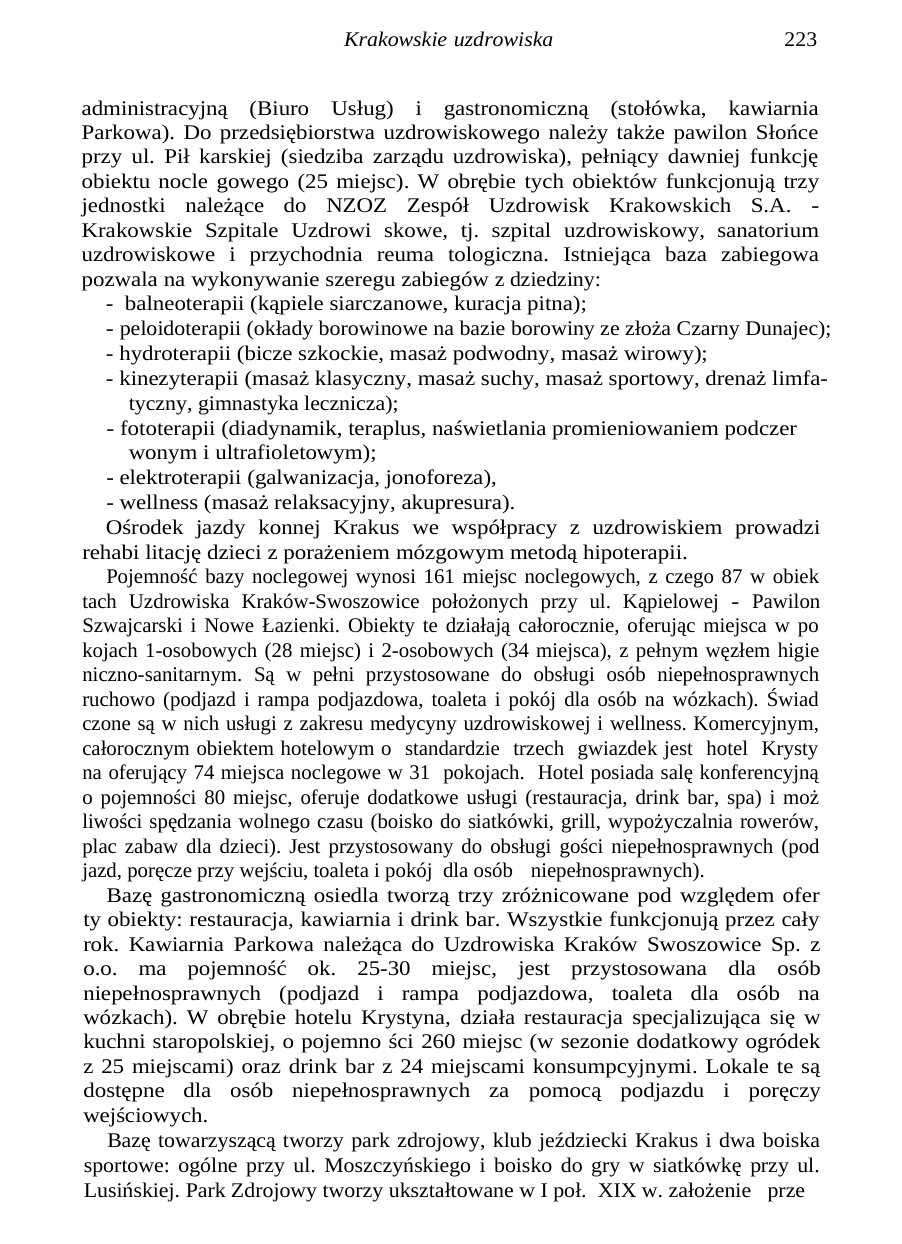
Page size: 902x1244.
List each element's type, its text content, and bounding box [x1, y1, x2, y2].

text tyczny, gimnastyka lecznicza); [128, 391, 901, 415]
text - peloidoterapii (okłady borowinowe na bazie borowiny ze złoża Czarny Dunajec); [106, 316, 901, 340]
text - wellness (masaż relaksacyjny, akupresura). [106, 489, 901, 514]
text Krakowskie uzdrowiska 223 [344, 27, 901, 51]
text - elektroterapii (galwanizacja, jonoforeza), [106, 465, 901, 489]
text - balneoterapii (kąpiele siarczanowe, kuracja pitna); [106, 291, 901, 315]
text - kinezyterapii (masaż klasyczny, masaż suchy, masaż sportowy, drenaż limfa- [106, 366, 901, 390]
text Bazę gastronomiczną osiedla tworzą trzy zróżnicowane pod względem ofer­ ty obiekty: restauracja, kawiarnia i drink bar. Wszystkie funkcjonują przez cały rok. Kawiarnia Parkowa należąca do Uzdrowiska Kraków Swoszowice Sp. z o.o. ma pojemność ok. 25-30 miejsc, jest przystosowana dla osób niepełnosprawnych (podjazd i rampa podjazdowa, toaleta dla osób na wózkach). W obrębie hotelu Krystyna, działa restauracja specjalizująca się w kuchni staropolskiej, o pojemno­ ści 260 miejsc (w sezonie dodatkowy ogródek z 25 miejscami) oraz drink bar z 24 miejscami konsumpcyjnymi. Lokale te są dostępne dla osób niepełnosprawnych za pomocą podjazdu i poręczy wejściowych. [83, 882, 821, 1127]
text - hydroterapii (bicze szkockie, masaż podwodny, masaż wirowy); [106, 341, 901, 365]
text - fototerapii (diadynamik, teraplus, naświetlania promieniowaniem podczer­ wonym i ultrafioletowym); [106, 416, 816, 464]
text Pojemność bazy noclegowej wynosi 161 miejsc noclegowych, z czego 87 w obiek­ tach Uzdrowiska Kraków-Swoszowice położonych przy ul. Kąpielowej - Pawilon Szwajcarski i Nowe Łazienki. Obiekty te działają całorocznie, oferując miejsca w po­ kojach 1-osobowych (28 miejsc) i 2-osobowych (34 miejsca), z pełnym węzłem higie­ niczno-sanitarnym. Są w pełni przystosowane do obsługi osób niepełnosprawnych ruchowo (podjazd i rampa podjazdowa, toaleta i pokój dla osób na wózkach). Świad­ czone są w nich usługi z zakresu medycyny uzdrowiskowej i wellness. Komercyjnym, całorocznym obiektem hotelowym o standardzie trzech gwiazdek jest hotel Krysty­ na oferujący 74 miejsca noclegowe w 31 pokojach. Hotel posiada salę konferencyjną o pojemności 80 miejsc, oferuje dodatkowe usługi (restauracja, drink bar, spa) i moż­ liwości spędzania wolnego czasu (boisko do siatkówki, grill, wypożyczalnia rowerów, plac zabaw dla dzieci). Jest przystosowany do obsługi gości niepełnosprawnych (pod­ jazd, poręcze przy wejściu, toaleta i pokój dla osób niepełnosprawnych). [82, 564, 820, 882]
text Bazę towarzyszącą tworzy park zdrojowy, klub jeździecki Krakus i dwa boiska sportowe: ogólne przy ul. Moszczyńskiego i boisko do gry w siatkówkę przy ul. Lusińskiej. Park Zdrojowy tworzy ukształtowane w I poł. XIX w. założenie prze­ [83, 1128, 821, 1202]
text administracyjną (Biuro Usług) i gastronomiczną (stołówka, kawiarnia Parkowa). Do przedsiębiorstwa uzdrowiskowego należy także pawilon Słońce przy ul. Pił­ karskiej (siedziba zarządu uzdrowiska), pełniący dawniej funkcję obiektu nocle­ gowego (25 miejsc). W obrębie tych obiektów funkcjonują trzy jednostki należące do NZOZ Zespół Uzdrowisk Krakowskich S.A. - Krakowskie Szpitale Uzdrowi­ skowe, tj. szpital uzdrowiskowy, sanatorium uzdrowiskowe i przychodnia reuma­ tologiczna. Istniejąca baza zabiegowa pozwala na wykonywanie szeregu zabiegów z dziedziny: [81, 96, 819, 291]
text Ośrodek jazdy konnej Krakus we współpracy z uzdrowiskiem prowadzi rehabi­ litację dzieci z porażeniem mózgowym metodą hipoterapii. [82, 515, 820, 564]
